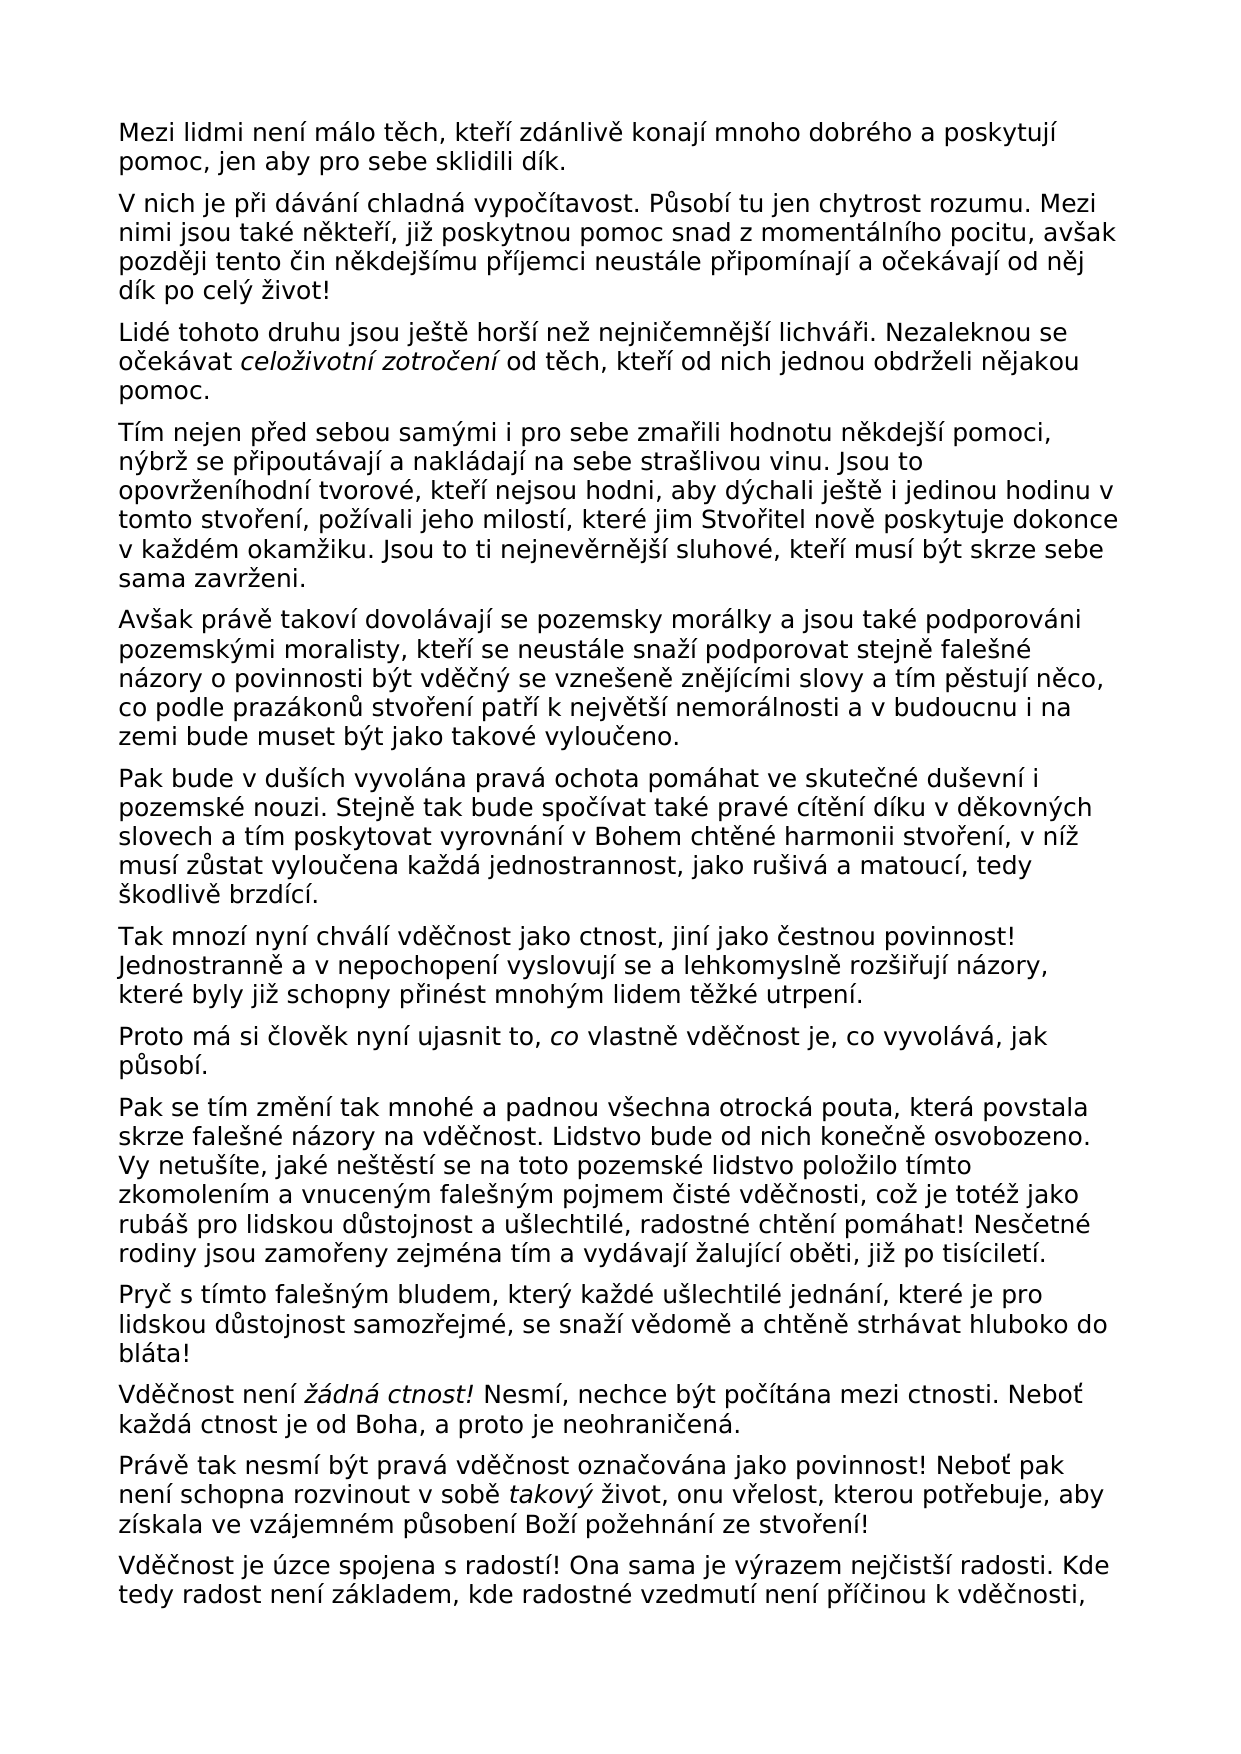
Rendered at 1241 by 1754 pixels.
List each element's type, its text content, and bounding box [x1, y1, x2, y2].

text Avšak právě takoví dovolávají se pozemsky morálky a jsou také podporováni pozemskými moralisty, kteří se neustále snaží podporovat stejně falešné názory o povinnosti být vděčný se vznešeně znějícími slovy a tím pěstují něco, co podle prazákonů stvoření patří k největší nemorálnosti a v budoucnu i na zemi bude muset být jako takové vyloučeno. [118, 606, 1122, 751]
text Pak se tím změní tak mnohé a padnou všechna otrocká pouta, která povstala skrze falešné názory na vděčnost. Lidstvo bude od nich konečně osvobozeno. Vy netušíte, jaké neštěstí se na toto pozemské lidstvo položilo tímto zkomolením a vnuceným falešným pojmem čisté vděčnosti, což je totéž jako rubáš pro lidskou důstojnost a ušlechtilé, radostné chtění pomáhat! Nesčetné rodiny jsou zamořeny zejména tím a vydávají žalující oběti, již po tisíciletí. [118, 1093, 1122, 1268]
text Lidé tohoto druhu jsou ještě horší než nejničemnější lichváři. Nezaleknou se očekávat celoživotní zotročení od těch, kteří od nich jednou obdrželi nějakou pomoc. [118, 318, 1122, 406]
text Právě tak nesmí být pravá vděčnost označována jako povinnost! Neboť pak není schopna rozvinout v sobě takový život, onu vřelost, kterou potřebuje, aby získala ve vzájemném působení Boží požehnání ze stvoření! [118, 1451, 1122, 1539]
text Pak bude v duších vyvolána pravá ochota pomáhat ve skutečné duševní i pozemské nouzi. Stejně tak bude spočívat také pravé cítění díku v děkovných slovech a tím poskytovat vyrovnání v Bohem chtěné harmonii stvoření, v níž musí zůstat vyloučena každá jednostrannost, jako rušivá a matoucí, tedy škodlivě brzdící. [118, 764, 1122, 910]
text Vděčnost je úzce spojena s radostí! Ona sama je výrazem nejčistší radosti. Kde tedy radost není základem, kde radostné vzedmutí není příčinou k vděčnosti, [118, 1551, 1122, 1610]
text Mezi lidmi není málo těch, kteří zdánlivě konají mnoho dobrého a poskytují pomoc, jen aby pro sebe sklidili dík. [118, 118, 1122, 176]
text Tak mnozí nyní chválí vděčnost jako ctnost, jiní jako čestnou povinnost! Jednostranně a v nepochopení vyslovují se a lehkomyslně rozšiřují názory, které byly již schopny přinést mnohým lidem těžké utrpení. [118, 922, 1122, 1010]
text Vděčnost není žádná ctnost! Nesmí, nechce být počítána mezi ctnosti. Neboť každá ctnost je od Boha, a proto je neohraničená. [118, 1381, 1122, 1439]
text V nich je při dávání chladná vypočítavost. Působí tu jen chytrost rozumu. Mezi nimi jsou také někteří, již poskytnou pomoc snad z momentálního pocitu, avšak později tento čin někdejšímu příjemci neustále připomínají a očekávají od něj dík po celý život! [118, 189, 1122, 306]
text Tím nejen před sebou samými i pro sebe zmařili hodnotu někdejší pomoci, nýbrž se připoutávají a nakládají na sebe strašlivou vinu. Jsou to opovrženíhodní tvorové, kteří nejsou hodni, aby dýchali ještě i jedinou hodinu v tomto stvoření, požívali jeho milostí, které jim Stvořitel nově poskytuje dokonce v každém okamžiku. Jsou to ti nejnevěrnější sluhové, kteří musí být skrze sebe sama zavrženi. [118, 418, 1122, 593]
text Proto má si člověk nyní ujasnit to, co vlastně vděčnost je, co vyvolává, jak působí. [118, 1022, 1122, 1081]
text Pryč s tímto falešným bludem, který každé ušlechtilé jednání, které je pro lidskou důstojnost samozřejmé, se snaží vědomě a chtěně strhávat hluboko do bláta! [118, 1281, 1122, 1368]
